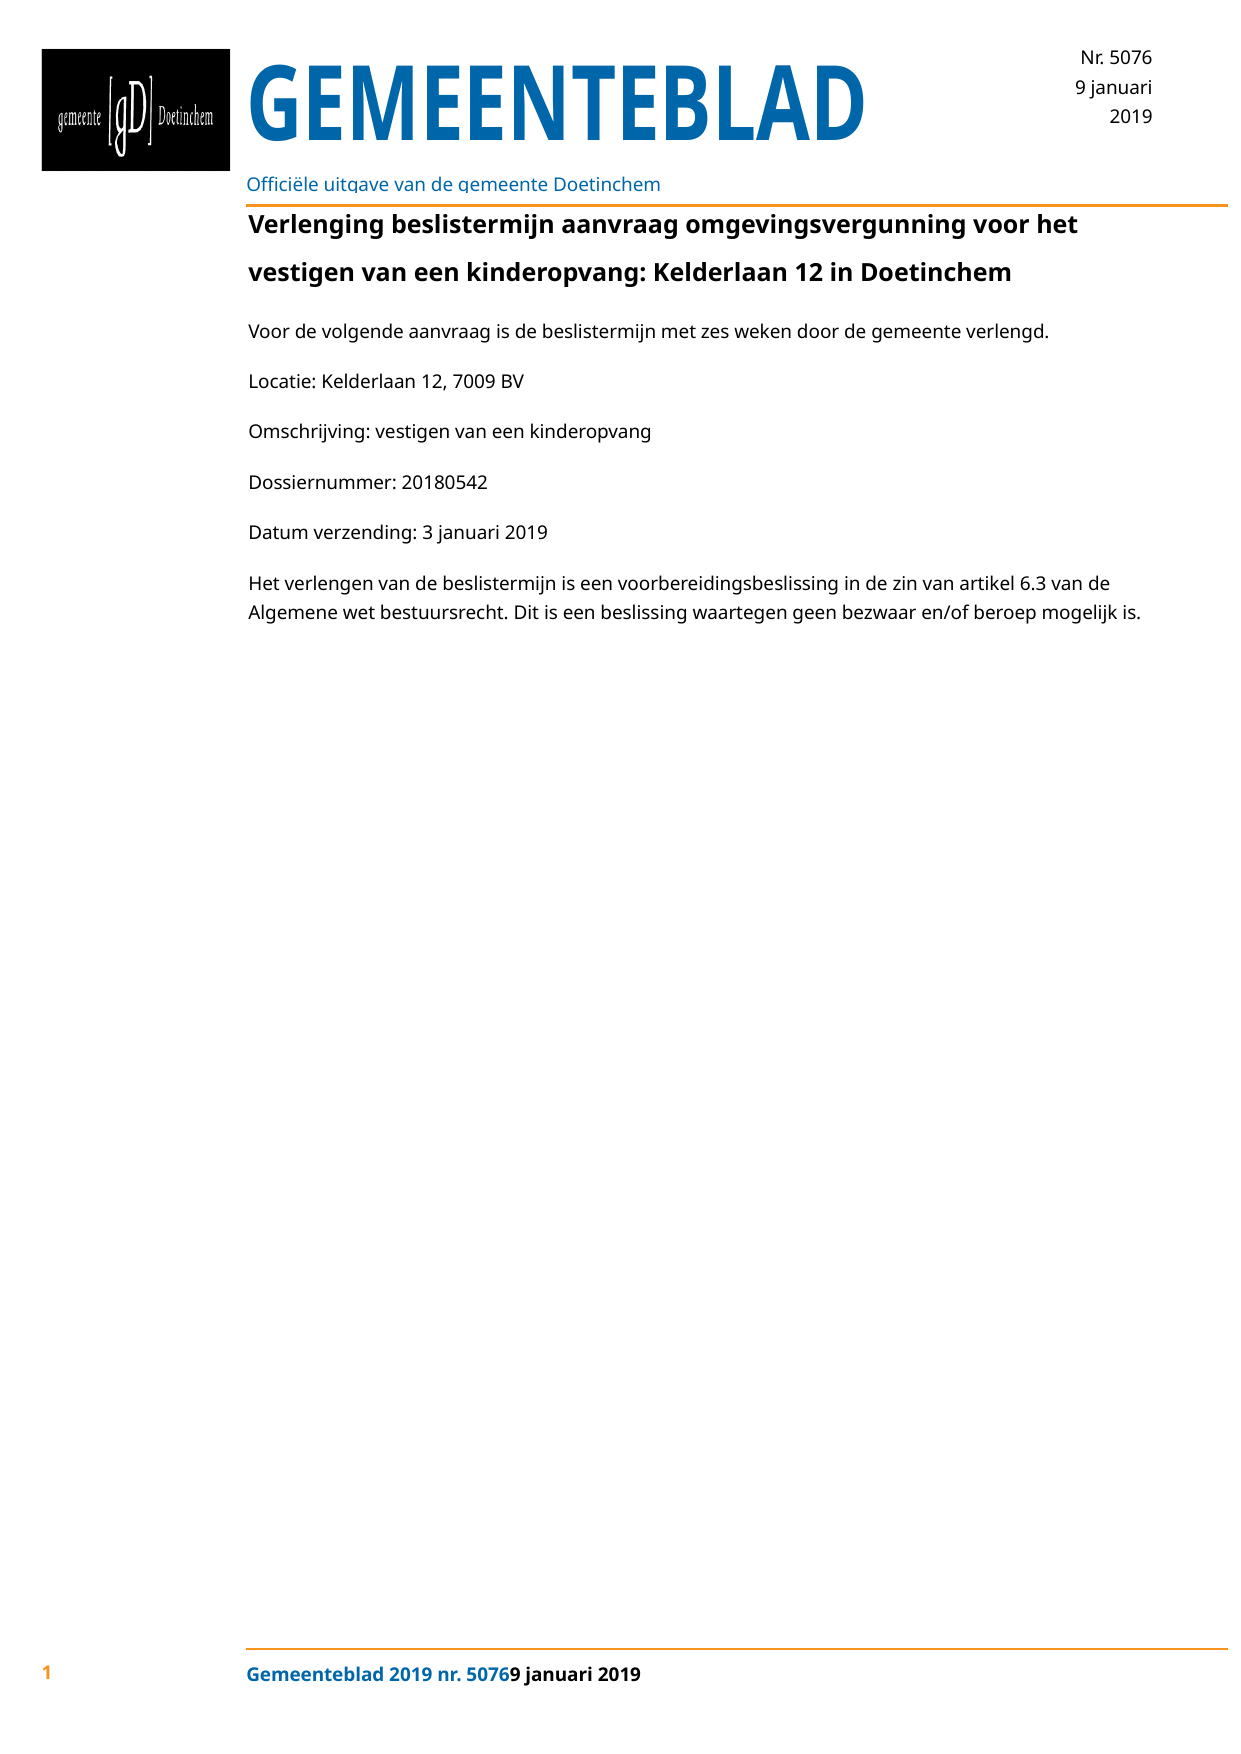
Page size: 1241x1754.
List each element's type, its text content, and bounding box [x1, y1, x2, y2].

text Datum verzending: 3 januari 2019 [248, 519, 1152, 545]
text Locatie: Kelderlaan 12, 7009 BV [248, 368, 1152, 394]
picture [41, 47, 231, 172]
text Omschrijving: vestigen van een kinderopvang [248, 419, 1152, 444]
text Voor de volgende aanvraag is de beslistermijn met zes weken door de gemeente verlengd. [248, 318, 1152, 344]
text Verlenging beslistermijn aanvraag omgevingsvergunning voor het vestigen van een kinderopvang: Kelderlaan 12 in Doetinchem [248, 207, 1152, 288]
text Dossiernummer: 20180542 [248, 469, 1152, 495]
text Het verlengen van de beslistermijn is een voorbereidingsbeslissing in de zin van artikel 6.3 van de Algemene wet bestuursrecht. Dit is een beslissing waartegen geen bezwaar en/of beroep mogelijk is. [248, 570, 1152, 625]
